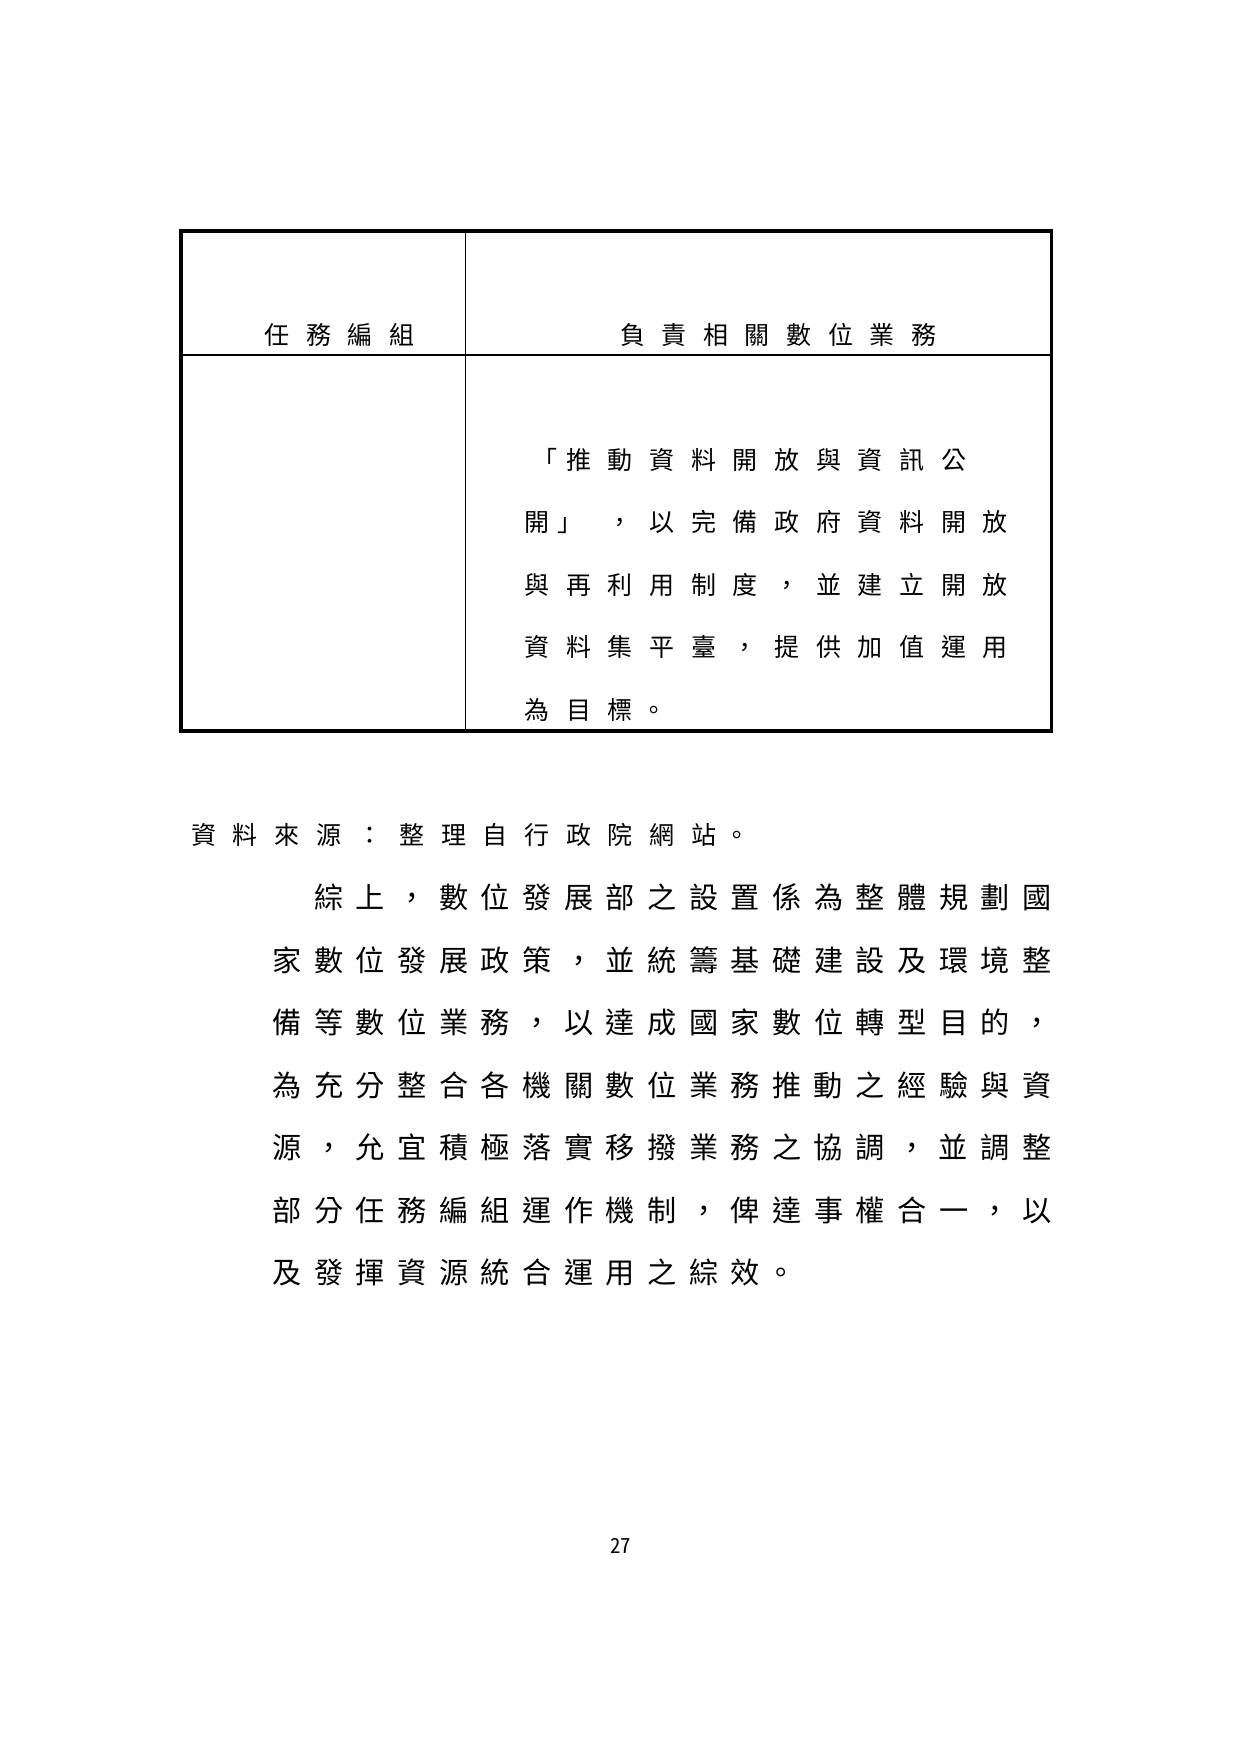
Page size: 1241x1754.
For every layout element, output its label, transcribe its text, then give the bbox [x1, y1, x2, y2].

table_header 任務編組 [183, 233, 465, 354]
table_header 負責相關數位業務 [466, 233, 1050, 354]
table_cell 「推動資料開放與資訊公開」，以完備政府資料開放與再利用制度，並建立開放資料集平臺，提供加值運用為目標。 [466, 356, 1050, 729]
table_cell [183, 356, 465, 729]
text 資料來源：整理自行政院網站。 [183, 792, 1058, 854]
text 綜上，數位發展部之設置係為整體規劃國家數位發展政策，並統籌基礎建設及環境整備等數位業務，以達成國家數位轉型目的，為充分整合各機關數位業務推動之經驗與資源，允宜積極落實移撥業務之協調，並調整部分任務編組運作機制，俾達事權合一，以及發揮資源統合運用之綜效。 [242, 854, 1058, 1292]
